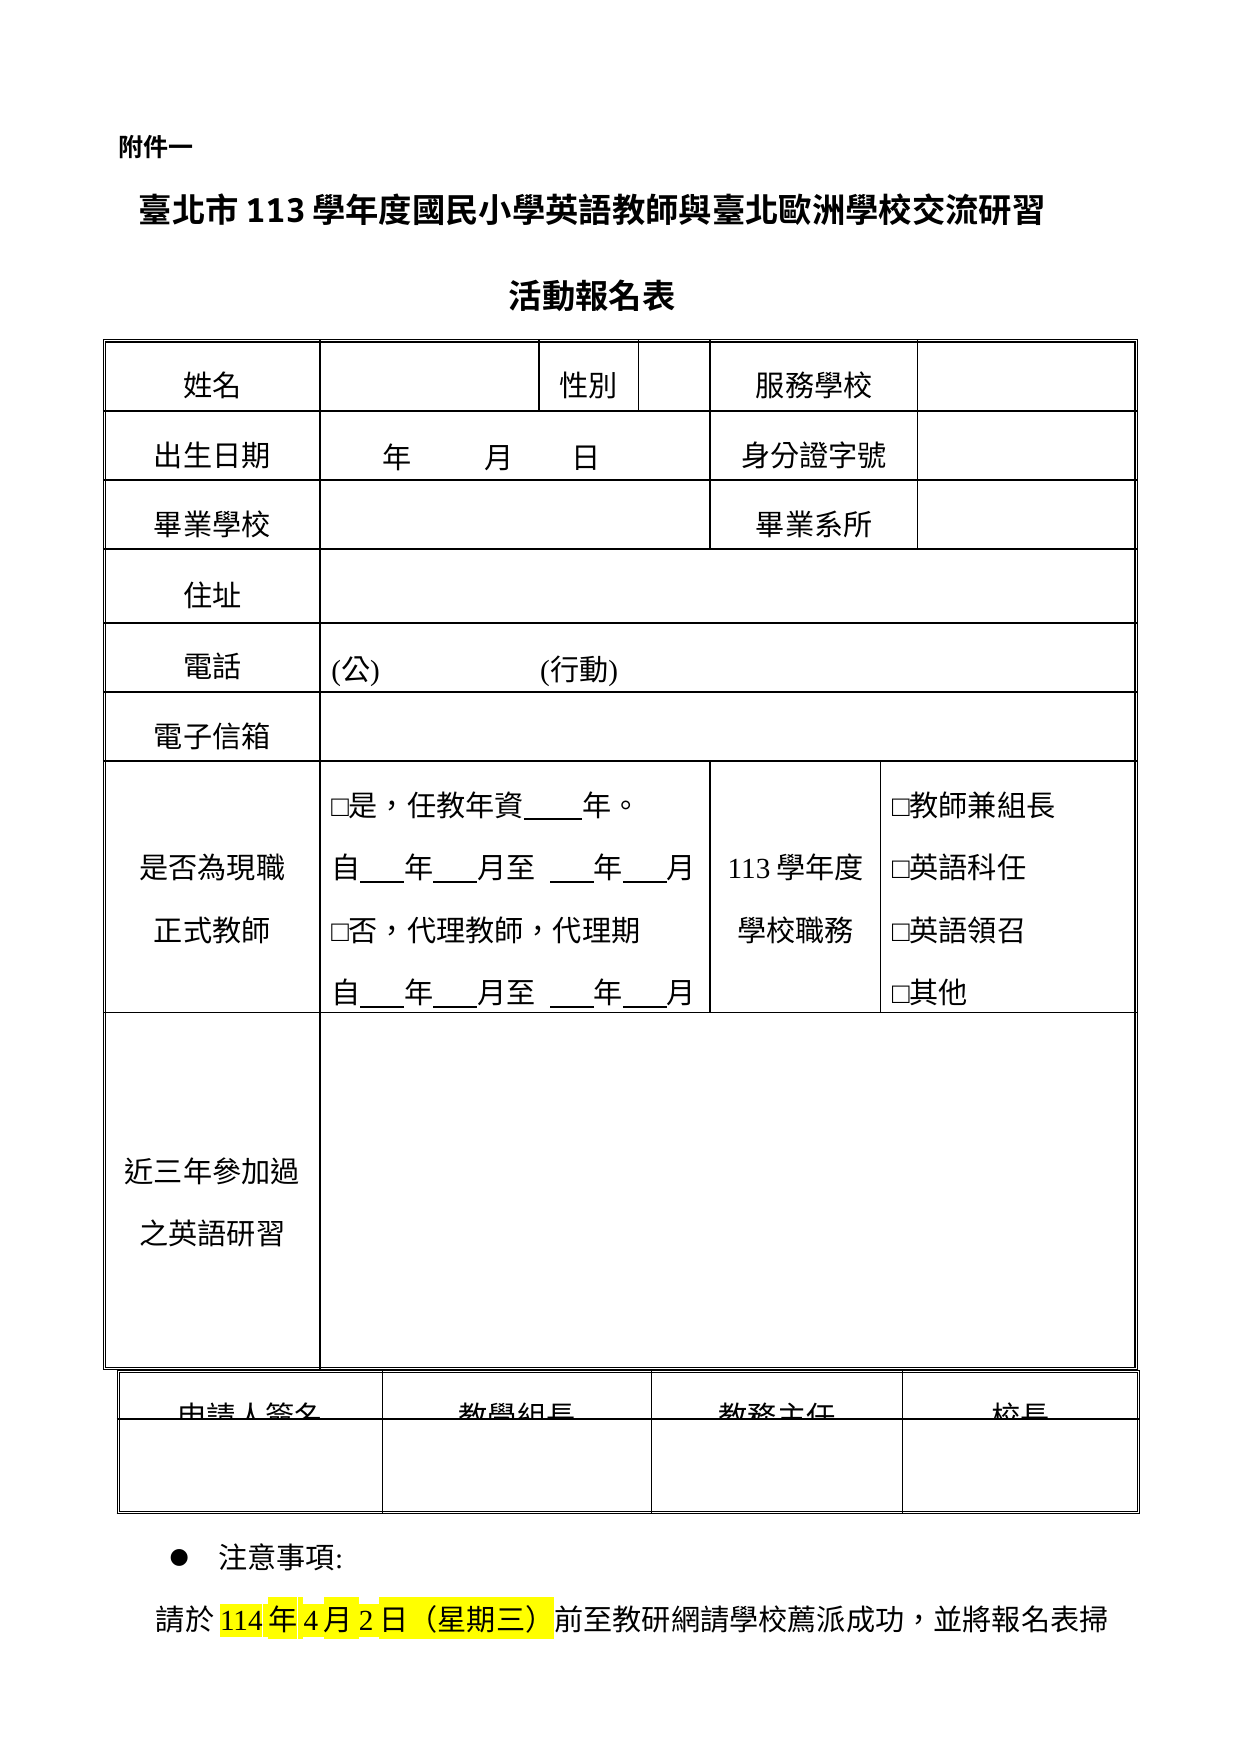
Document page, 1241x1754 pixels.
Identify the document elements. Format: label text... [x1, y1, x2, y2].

table_cell [918, 412, 1134, 479]
text 活動報名表 [62, 253, 1122, 315]
table_cell (公) (行動) [321, 624, 1134, 691]
table_cell [903, 1420, 1137, 1511]
list 注意事項: [168, 1514, 1122, 1576]
table_cell 出生日期 [106, 412, 319, 479]
table_header 性別 [540, 343, 638, 410]
table_cell 年 月 日 [321, 412, 709, 479]
table_header 教務主任 [652, 1373, 902, 1418]
table_header [321, 343, 538, 410]
table_cell 近三年參加過之英語研習 [106, 1013, 319, 1367]
text 附件一 [118, 104, 1122, 166]
table_cell [321, 550, 1134, 622]
table_cell [918, 481, 1134, 548]
table_cell 電話 [106, 624, 319, 691]
table_cell [383, 1420, 651, 1511]
table_header [918, 343, 1134, 410]
table_header 校長 [903, 1373, 1137, 1418]
text 請於114年4月2日（星期三）前至教研網請學校薦派成功，並將報名表掃 [118, 1576, 1122, 1639]
table_header [639, 343, 709, 410]
table_cell 113學年度 學校職務 [711, 762, 880, 1012]
table_cell [321, 481, 709, 548]
table_cell [321, 1013, 1134, 1367]
table_cell [652, 1420, 902, 1511]
table_cell □是，任教年資 年。 自 年 月至 年 月 □否，代理教師，代理期 自 年 月至 年 月 [321, 762, 709, 1012]
table_cell [120, 1420, 382, 1511]
text 臺北市113學年度國民小學英語教師與臺北歐洲學校交流研習 [62, 166, 1122, 229]
table_header 教學組長 [383, 1373, 651, 1418]
table_header 服務學校 [711, 343, 917, 410]
table_header 申請人簽名 [120, 1373, 382, 1418]
table_cell □教師兼組長 □英語科任 □英語領召 □其他 [881, 762, 1134, 1012]
table_cell 電子信箱 [106, 693, 319, 760]
table_cell 畢業系所 [711, 481, 917, 548]
table_cell 身分證字號 [711, 412, 917, 479]
table_cell 畢業學校 [106, 481, 319, 548]
table_cell 住址 [106, 550, 319, 622]
table_cell 是否為現職 正式教師 [106, 762, 319, 1012]
table_cell [321, 693, 1134, 760]
table_header 姓名 [106, 343, 319, 410]
